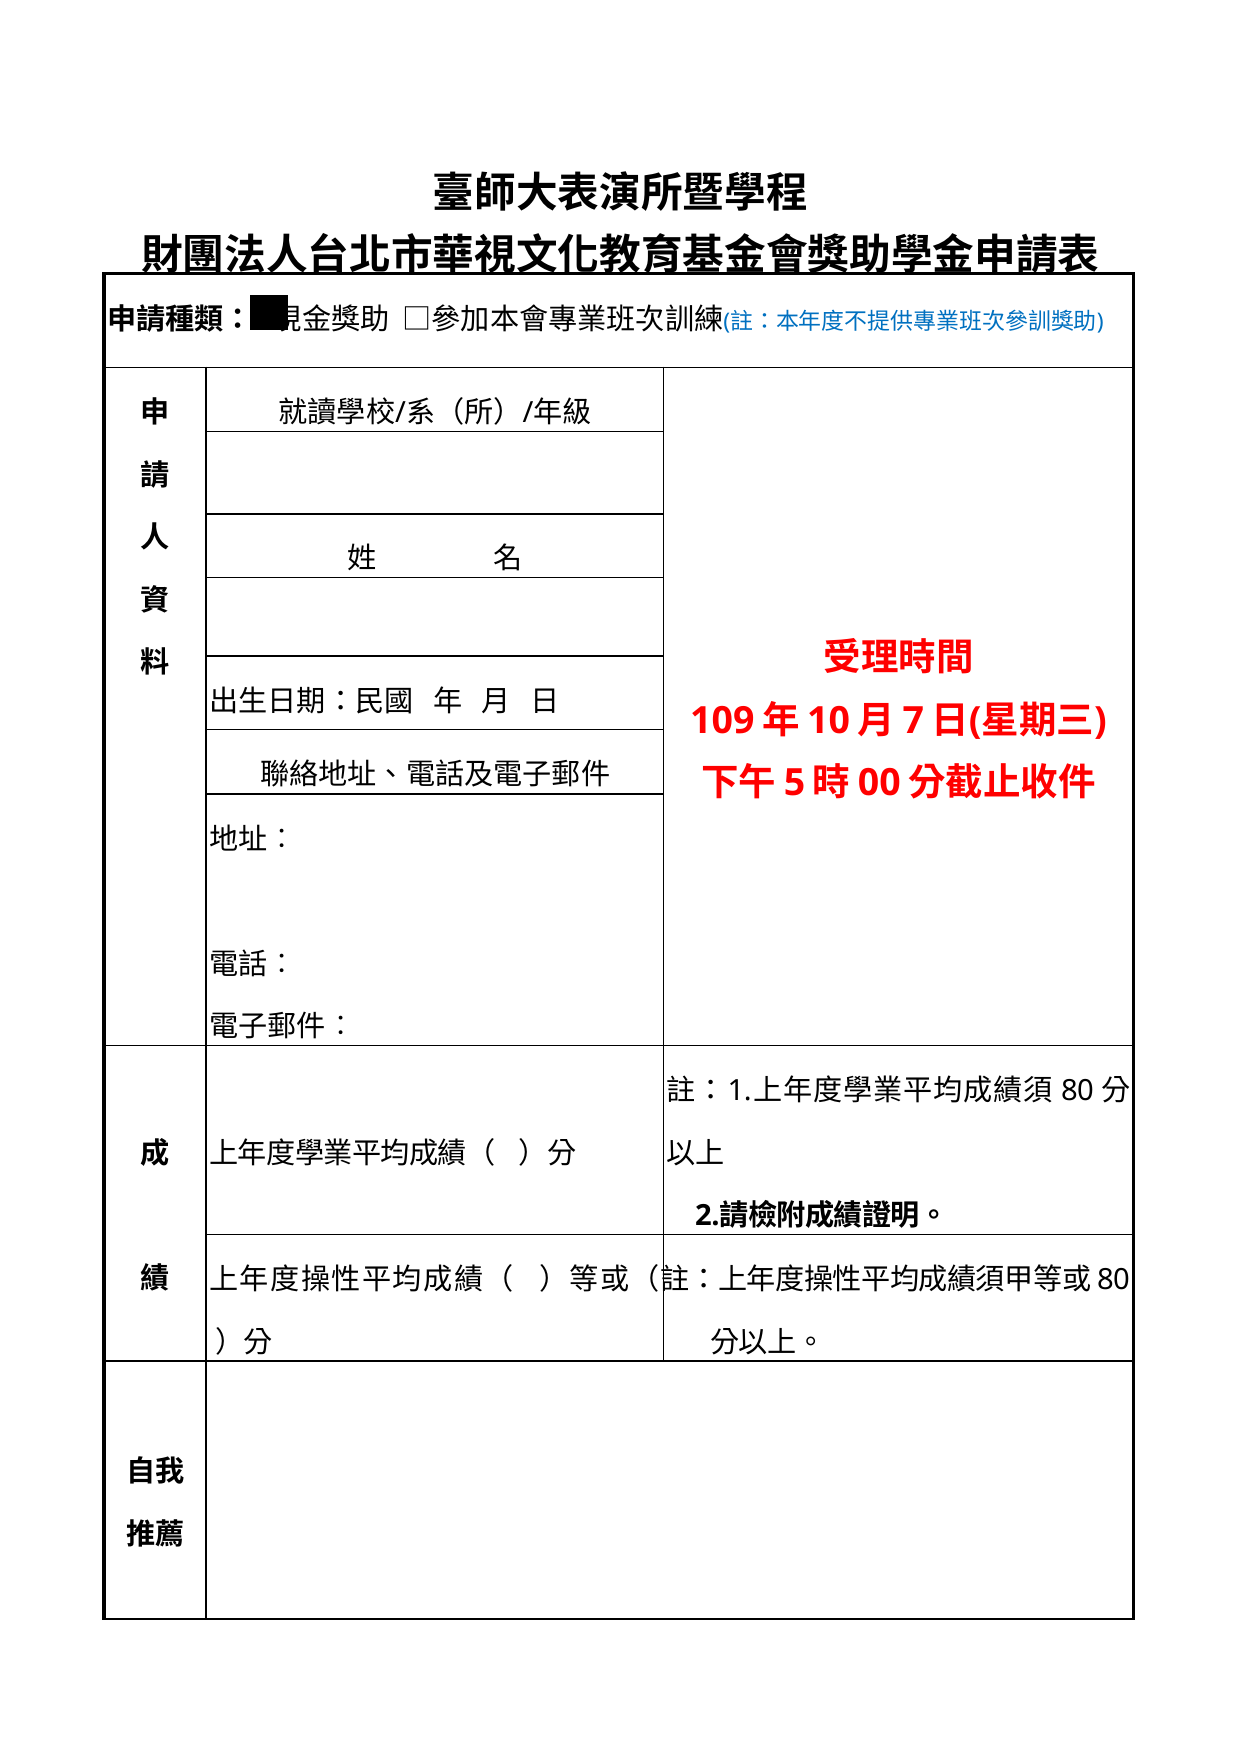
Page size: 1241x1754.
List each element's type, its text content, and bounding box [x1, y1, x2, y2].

table_cell 上年度學業平均成績（ ）分 [207, 1046, 663, 1234]
table_cell 出生日期：民國 年 月 日 [207, 657, 663, 728]
table_cell 註：上年度操性平均成績須甲等或80分以上。 [664, 1235, 1132, 1360]
table_cell 註：1.上年度學業平均成績須80分以上 2.請檢附成績證明。 [664, 1046, 1132, 1234]
table_cell 申 請 人 資 料 [106, 368, 205, 1045]
table_cell [207, 432, 663, 513]
table_cell [207, 578, 663, 655]
table_cell [207, 1362, 1132, 1618]
table_cell 自我 推薦 [106, 1362, 205, 1618]
table_cell 受理時間 109年10月7日(星期三) 下午5時00分截止收件 [664, 368, 1132, 1045]
table_cell 姓 名 [207, 515, 663, 577]
table_cell 成 績 [106, 1046, 205, 1360]
text 財團法人台北市華視文化教育基金會獎助學金申請表 [104, 210, 1136, 272]
text 臺師大表演所暨學程 [104, 147, 1136, 210]
table_cell 聯絡地址、電話及電子郵件 [207, 730, 663, 793]
table_cell 地址︰ 電話︰ 電子郵件︰ [207, 795, 663, 1045]
table_cell 上年度操性平均成績（ ）等或（ ）分 [207, 1235, 663, 1360]
table_header 申請種類： 現金獎助 □參加本會專業班次訓練(註：本年度不提供專業班次參訓獎助) [106, 275, 1132, 367]
table_cell 就讀學校/系（所）/年級 [207, 368, 663, 431]
